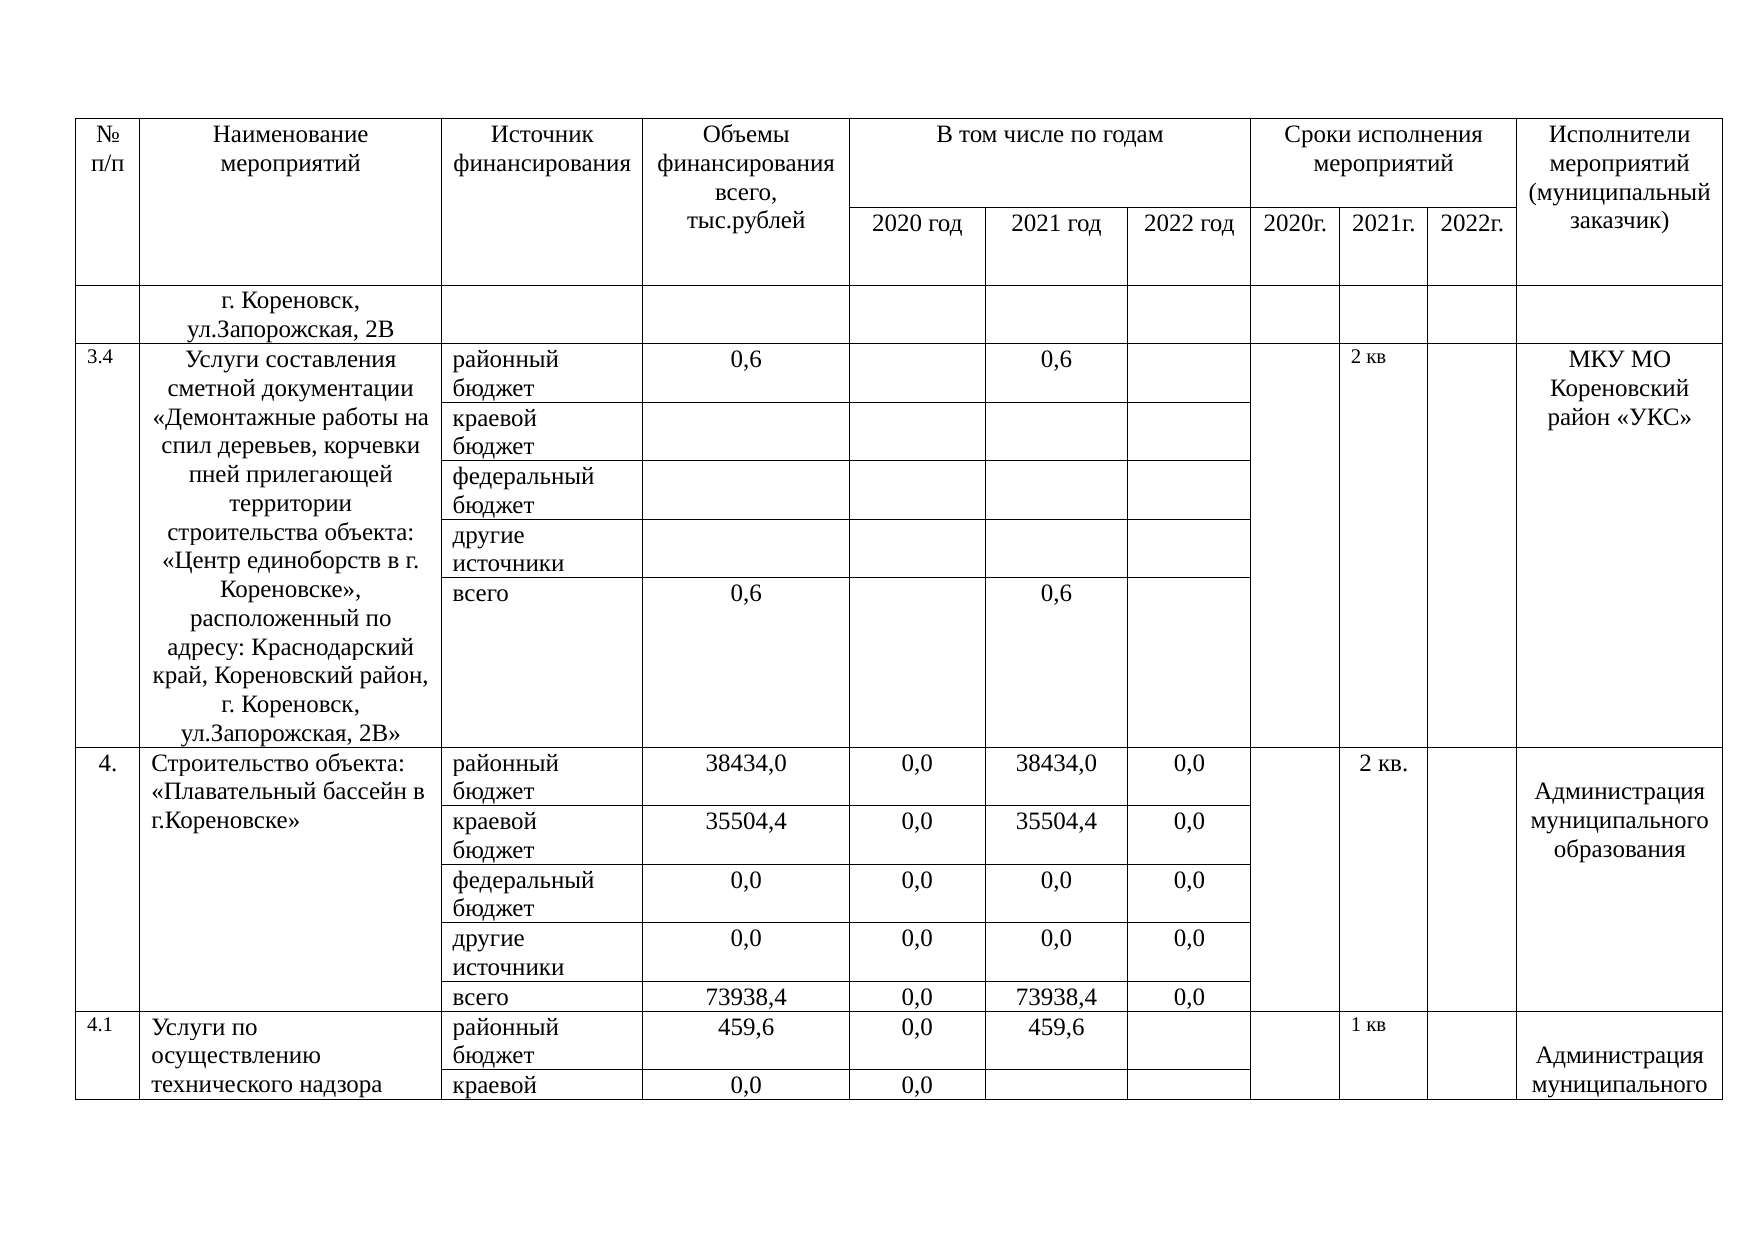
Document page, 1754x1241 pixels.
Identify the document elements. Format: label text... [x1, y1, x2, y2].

table_cell [1251, 344, 1339, 747]
table_cell [850, 286, 985, 343]
table_cell 0,0 [643, 1070, 849, 1099]
table_cell 0,6 [986, 344, 1127, 402]
table_header Наименование мероприятий [140, 119, 441, 284]
table_cell Администрация муниципального [1517, 1012, 1722, 1099]
table_cell 73938,4 [643, 982, 849, 1011]
table_cell 0,0 [1128, 865, 1250, 922]
table_cell 2020г. [1251, 208, 1339, 284]
table_cell Услуги по осуществлению технического надзора [140, 1012, 441, 1099]
table_cell 0,0 [986, 923, 1127, 981]
table_cell федеральный бюджет [442, 865, 642, 922]
table_cell 459,6 [643, 1012, 849, 1069]
table_cell другие источники [442, 520, 642, 577]
table_header Исполнители мероприятий (муниципальный заказчик) [1517, 119, 1722, 284]
table_cell 35504,4 [643, 806, 849, 864]
table_cell 2022г. [1428, 208, 1516, 284]
table_cell Услуги составления сметной документации «Демонтажные работы на спил деревьев, корчевки пней прилегающей территории строительства объекта: «Центр единоборств в г. Кореновске», расположенный по адресу: Краснодарский край, Кореновский район, г. Кореновск, ул.Запорожская, 2В» [140, 344, 441, 747]
table_cell [1251, 286, 1339, 343]
table_cell [1128, 578, 1250, 747]
table_cell [643, 520, 849, 577]
table_cell 0,0 [643, 865, 849, 922]
table_cell 2 кв [1340, 344, 1427, 747]
table_cell [850, 344, 985, 402]
table_cell 4.1 [76, 1012, 139, 1099]
table_cell краевой бюджет [442, 806, 642, 864]
table_cell 4. [76, 748, 139, 1011]
table_cell [986, 1070, 1127, 1099]
table_cell 0,0 [850, 923, 985, 981]
table_cell МКУ МО Кореновский район «УКС» [1517, 344, 1722, 747]
table_header Объемы финансирования всего, тыс.рублей [643, 119, 849, 284]
table_cell 2021 год [986, 208, 1127, 284]
table_cell [1128, 286, 1250, 343]
table_cell [1340, 286, 1427, 343]
table_cell 0,0 [643, 923, 849, 981]
table_cell [1251, 1012, 1339, 1099]
table_header В том числе по годам [850, 119, 1250, 207]
table_cell [1128, 461, 1250, 519]
table_cell 2022 год [1128, 208, 1250, 284]
table_cell [850, 461, 985, 519]
table_cell [1428, 748, 1516, 1011]
table_cell [1128, 1012, 1250, 1069]
table_header Источник финансирования [442, 119, 642, 284]
table_cell [986, 403, 1127, 460]
table_cell 0,0 [850, 1012, 985, 1069]
table_cell 0,6 [643, 344, 849, 402]
table_cell Администрация муниципального образования [1517, 748, 1722, 1011]
table_cell 0,0 [1128, 806, 1250, 864]
table_cell [442, 286, 642, 343]
table_cell [1128, 1070, 1250, 1099]
table_cell [1428, 286, 1516, 343]
table_cell Строительство объекта: «Плавательный бассейн в г.Кореновске» [140, 748, 441, 1011]
table_cell 0,0 [1128, 982, 1250, 1011]
table_header Сроки исполнения мероприятий [1251, 119, 1516, 207]
table_cell 2021г. [1340, 208, 1427, 284]
table_cell 2020 год [850, 208, 985, 284]
table_cell краевой [442, 1070, 642, 1099]
table_cell [76, 286, 139, 343]
table_cell 35504,4 [986, 806, 1127, 864]
table_cell [986, 520, 1127, 577]
table_cell [1128, 403, 1250, 460]
table_cell 0,0 [850, 1070, 985, 1099]
table_cell [1128, 344, 1250, 402]
table_cell 0,0 [850, 748, 985, 805]
table_cell 73938,4 [986, 982, 1127, 1011]
table_cell 1 кв [1340, 1012, 1427, 1099]
table_cell [1517, 286, 1722, 343]
table_cell другие источники [442, 923, 642, 981]
table_cell [986, 461, 1127, 519]
table_cell районный бюджет [442, 344, 642, 402]
table_cell 0,0 [850, 982, 985, 1011]
table_cell [850, 520, 985, 577]
table_cell [850, 403, 985, 460]
table_cell 2 кв. [1340, 748, 1427, 1011]
table_cell [1428, 1012, 1516, 1099]
table_cell 0,0 [850, 806, 985, 864]
table_cell всего [442, 982, 642, 1011]
table_cell [1128, 520, 1250, 577]
table_cell 459,6 [986, 1012, 1127, 1069]
table_cell [643, 461, 849, 519]
table_cell 38434,0 [643, 748, 849, 805]
table_cell [643, 286, 849, 343]
table_cell 0,0 [986, 865, 1127, 922]
table_cell 0,6 [643, 578, 849, 747]
table_cell [1428, 344, 1516, 747]
table_cell г. Кореновск, ул.Запорожская, 2В [140, 286, 441, 343]
table_cell 0,0 [850, 865, 985, 922]
table_header № п/п [76, 119, 139, 284]
table_cell [850, 578, 985, 747]
table_cell [986, 286, 1127, 343]
table_cell 0,0 [1128, 923, 1250, 981]
table_cell всего [442, 578, 642, 747]
table_cell 3.4 [76, 344, 139, 747]
table_cell районный бюджет [442, 748, 642, 805]
table_cell 0,0 [1128, 748, 1250, 805]
table_cell 38434,0 [986, 748, 1127, 805]
table_cell 0,6 [986, 578, 1127, 747]
table_cell районный бюджет [442, 1012, 642, 1069]
table_cell краевой бюджет [442, 403, 642, 460]
table_cell [643, 403, 849, 460]
table_cell [1251, 748, 1339, 1011]
table_cell федеральный бюджет [442, 461, 642, 519]
